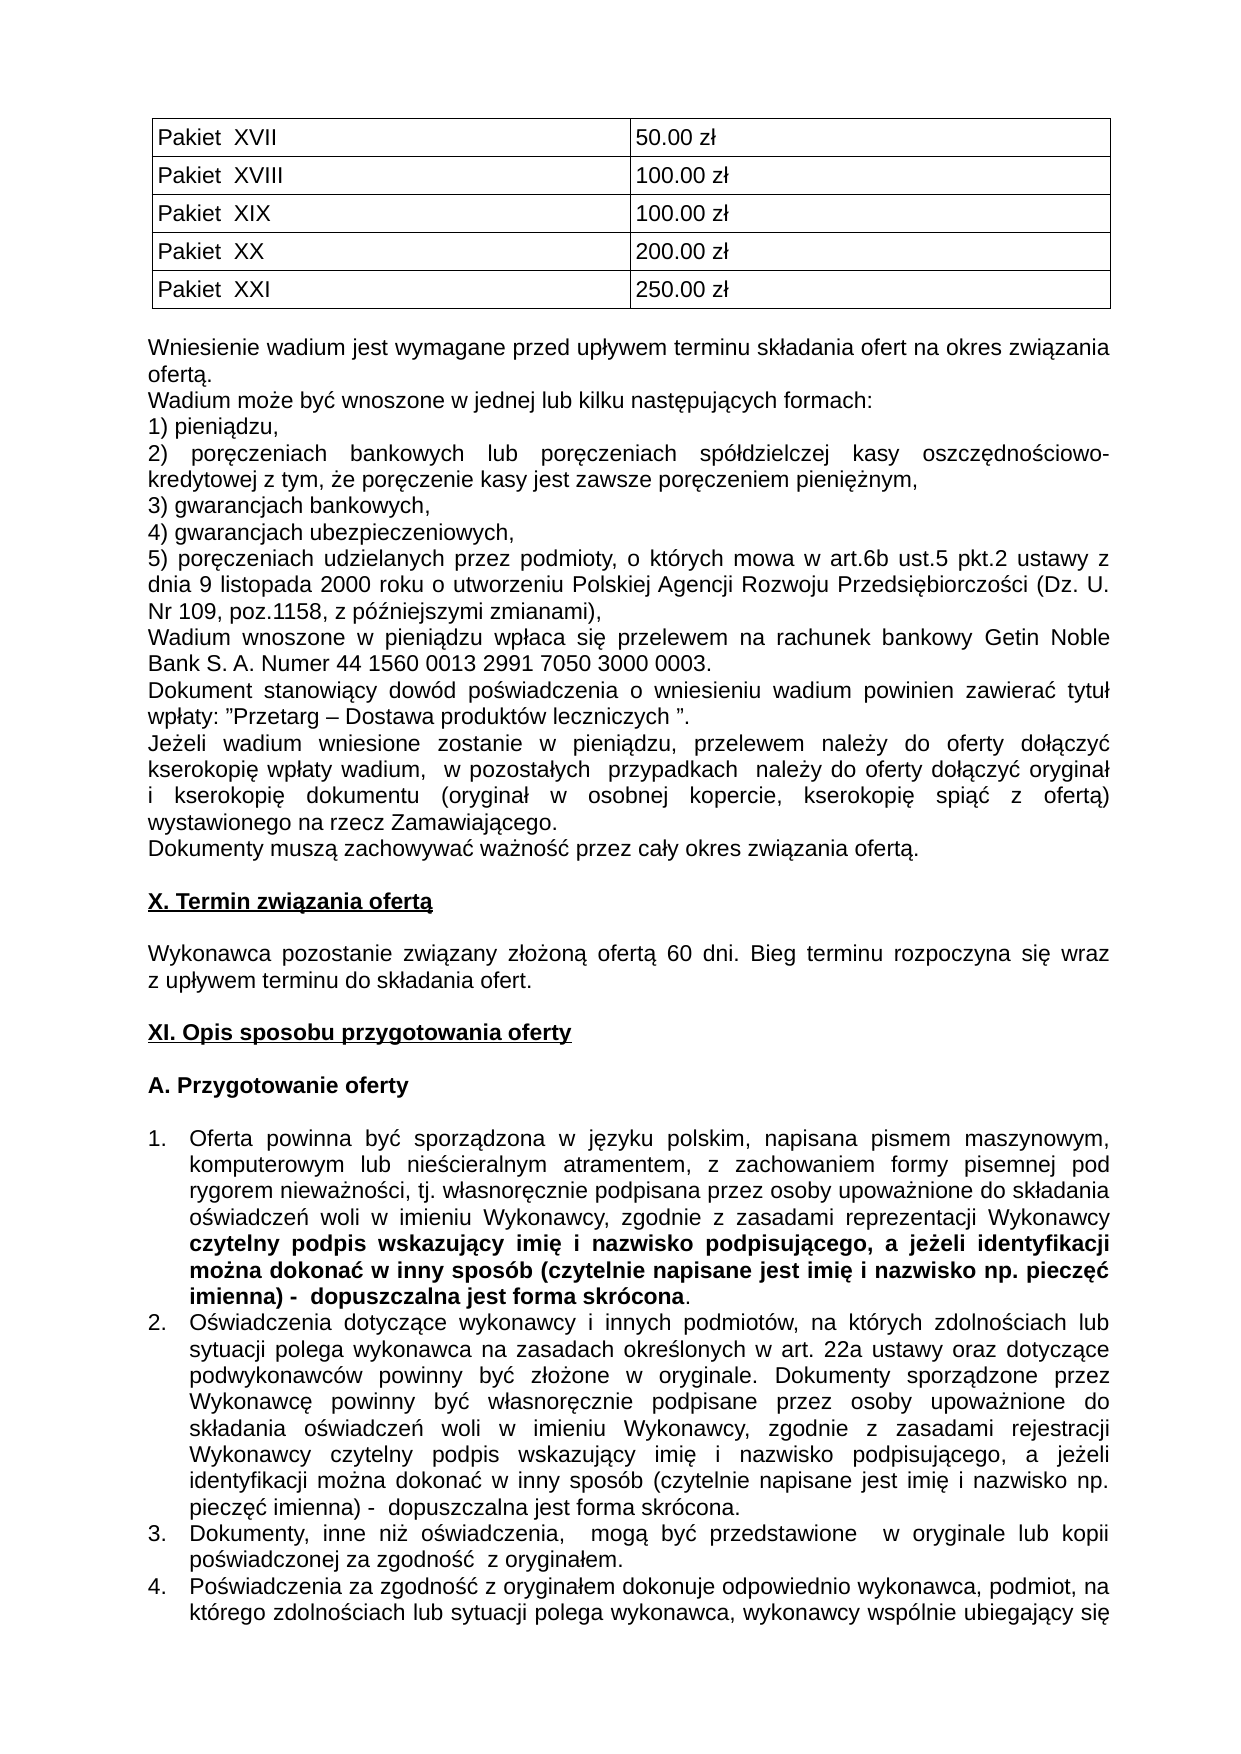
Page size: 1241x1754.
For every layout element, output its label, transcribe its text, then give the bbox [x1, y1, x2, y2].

list Poświadczenia za zgodność z oryginałem dokonuje odpowiednio wykonawca, podmiot, na którego zdolnościach lub sytuacji polega wykonawca, wykonawcy wspólnie ubiegający się [148, 1573, 1110, 1626]
text A. Przygotowanie oferty [148, 1072, 1110, 1098]
text 4) gwarancjach ubezpieczeniowych, [148, 519, 1110, 545]
text Wadium wnoszone w pieniądzu wpłaca się przelewem na rachunek bankowy Getin Noble Bank S. A. Numer 44 1560 0013 2991 7050 3000 0003. [148, 624, 1110, 677]
list Oświadczenia dotyczące wykonawcy i innych podmiotów, na których zdolnościach lub sytuacji polega wykonawca na zasadach określonych w art. 22a ustawy oraz dotyczące podwykonawców powinny być złożone w oryginale. Dokumenty sporządzone przez Wykonawcę powinny być własnoręcznie podpisane przez osoby upoważnione do składania oświadczeń woli w imieniu Wykonawcy, zgodnie z zasadami rejestracji Wykonawcy czytelny podpis wskazujący imię i nazwisko podpisującego, a jeżeli identyfikacji można dokonać w inny sposób (czytelnie napisane jest imię i nazwisko np. pieczęć imienna) - dopuszczalna jest forma skrócona. [148, 1309, 1110, 1520]
text Jeżeli wadium wniesione zostanie w pieniądzu, przelewem należy do oferty dołączyć kserokopię wpłaty wadium, w pozostałych przypadkach należy do oferty dołączyć oryginał i kserokopię dokumentu (oryginał w osobnej kopercie, kserokopię spiąć z ofertą) wystawionego na rzecz Zamawiającego. [148, 729, 1110, 835]
list Oferta powinna być sporządzona w języku polskim, napisana pismem maszynowym, komputerowym lub nieścieralnym atramentem, z zachowaniem formy pisemnej pod rygorem nieważności, tj. własnoręcznie podpisana przez osoby upoważnione do składania oświadczeń woli w imieniu Wykonawcy, zgodnie z zasadami reprezentacji Wykonawcy czytelny podpis wskazujący imię i nazwisko podpisującego, a jeżeli identyfikacji można dokonać w inny sposób (czytelnie napisane jest imię i nazwisko np. pieczęć imienna) - dopuszczalna jest forma skrócona. [148, 1125, 1110, 1309]
table_cell Pakiet XXI [153, 271, 630, 308]
table_cell 250,00 zł [631, 271, 1110, 308]
text 3) gwarancjach bankowych, [148, 492, 1110, 519]
text X. Termin związania ofertą [148, 888, 1110, 914]
text Wykonawca pozostanie związany złożoną ofertą 60 dni. Bieg terminu rozpoczyna się wraz z upływem terminu do składania ofert. [148, 940, 1110, 993]
table_cell Pakiet XIX [153, 195, 630, 232]
text Wniesienie wadium jest wymagane przed upływem terminu składania ofert na okres związania ofertą. [148, 334, 1110, 387]
table_cell Pakiet XX [153, 233, 630, 270]
text Dokument stanowiący dowód poświadczenia o wniesieniu wadium powinien zawierać tytuł wpłaty: ”Przetarg – Dostawa produktów leczniczych ”. [148, 677, 1110, 729]
table_cell 200,00 zł [631, 233, 1110, 270]
text 2) poręczeniach bankowych lub poręczeniach spółdzielczej kasy oszczędnościowo- kredytowej z tym, że poręczenie kasy jest zawsze poręczeniem pieniężnym, [148, 439, 1110, 492]
text Wadium może być wnoszone w jednej lub kilku następujących formach: [148, 387, 1110, 413]
table_cell 50,00 zł [631, 119, 1110, 156]
text 5) poręczeniach udzielanych przez podmioty, o których mowa w art.6b ust.5 pkt.2 ustawy z dnia 9 listopada 2000 roku o utworzeniu Polskiej Agencji Rozwoju Przedsiębiorczości (Dz. U. Nr 109, poz.1158, z późniejszymi zmianami), [148, 545, 1110, 624]
table_cell Pakiet XVII [153, 119, 630, 156]
list Dokumenty, inne niż oświadczenia, mogą być przedstawione w oryginale lub kopii poświadczonej za zgodność z oryginałem. [148, 1520, 1110, 1573]
text XI. Opis sposobu przygotowania oferty [148, 1019, 1110, 1046]
text Dokumenty muszą zachowywać ważność przez cały okres związania ofertą. [148, 835, 1110, 861]
table_cell 100,00 zł [631, 195, 1110, 232]
table_cell Pakiet XVIII [153, 157, 630, 194]
table_cell 100,00 zł [631, 157, 1110, 194]
text 1) pieniądzu, [148, 413, 1110, 439]
